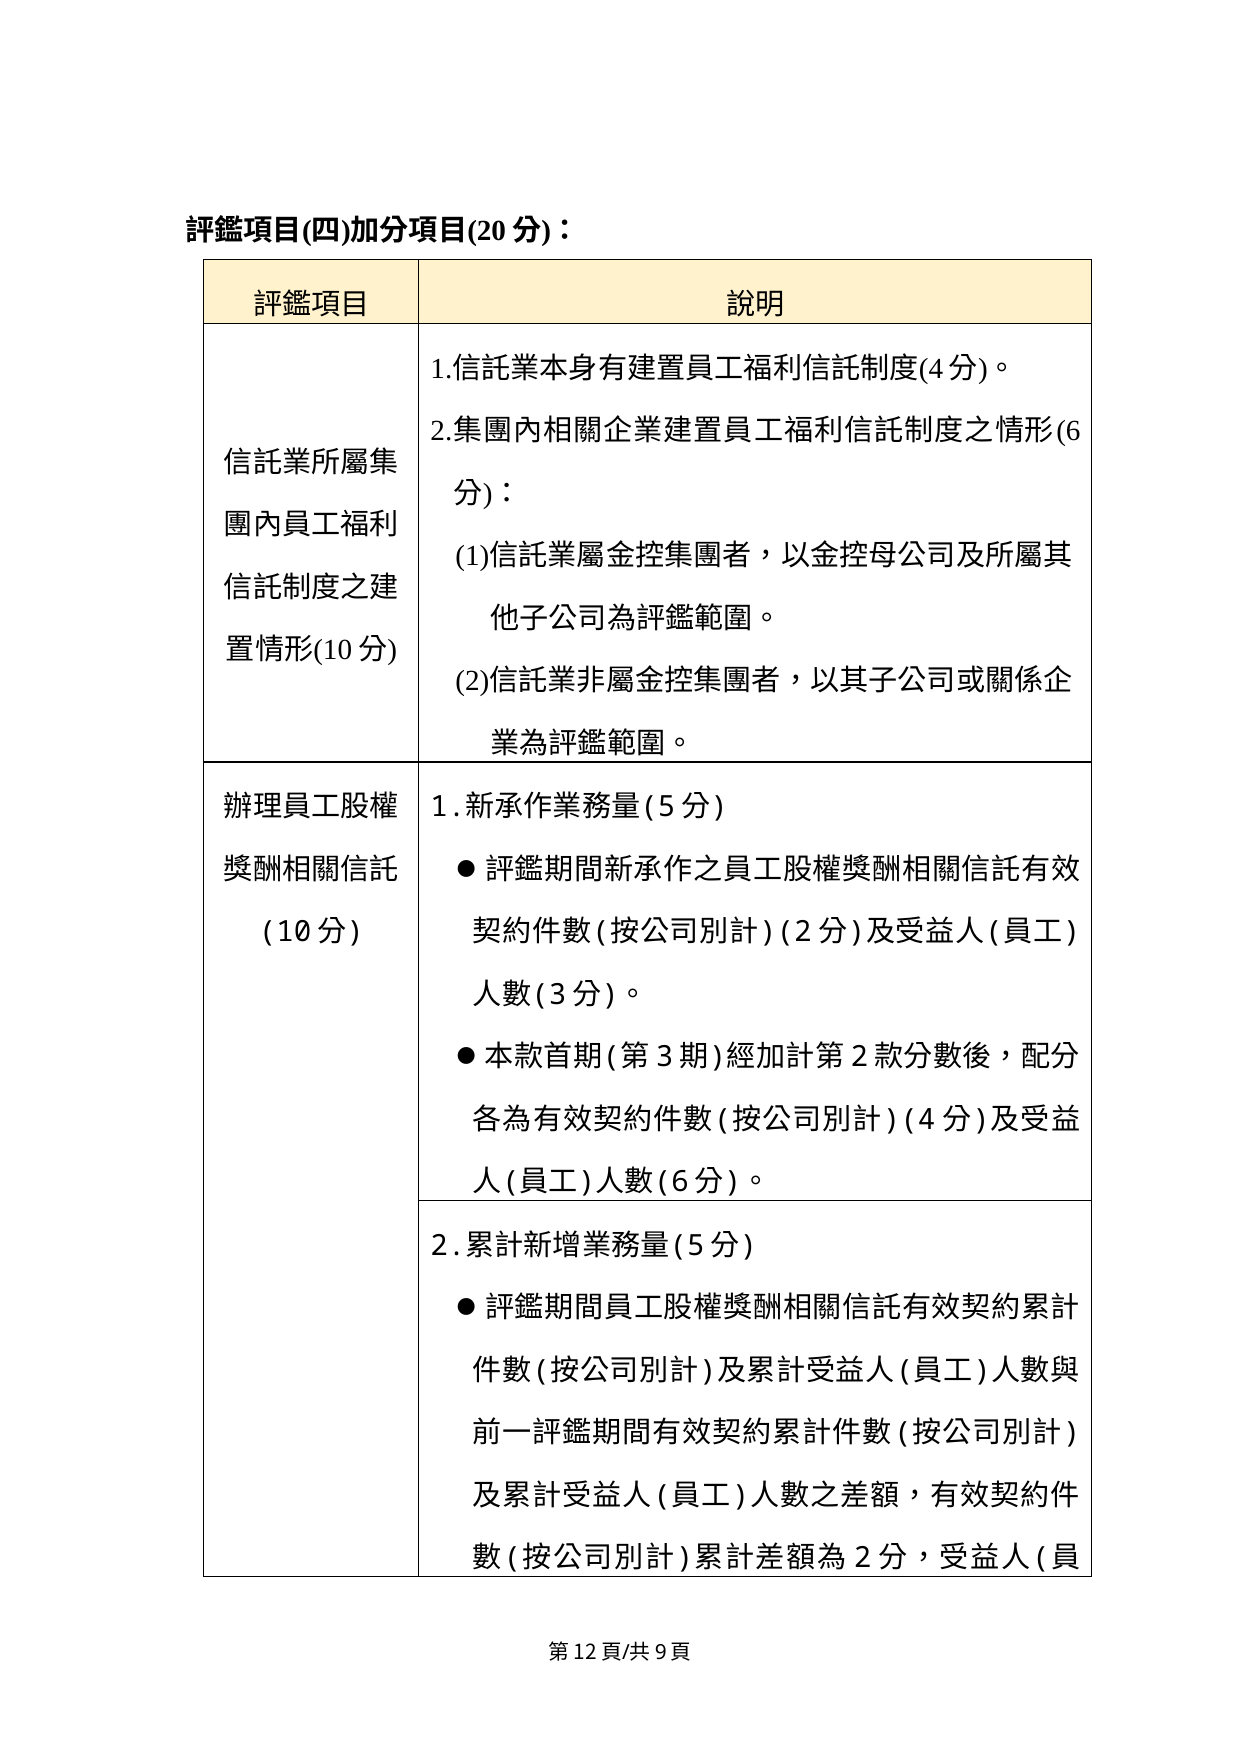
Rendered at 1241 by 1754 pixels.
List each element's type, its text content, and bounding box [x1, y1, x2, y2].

table_cell 2.累計新增業務量(5分) 評鑑期間員工股權獎酬相關信託有效契約累計件數(按公司別計)及累計受益人(員工)人數與前一評鑑期間有效契約累計件數(按公司別計)及累計受益人(員工)人數之差額，有效契約件數(按公司別計)累計差額為2分，受益人(員 [419, 1201, 1091, 1576]
table_header 評鑑項目 [204, 260, 418, 323]
table_cell 1.新承作業務量(5分) 評鑑期間新承作之員工股權獎酬相關信託有效契約件數(按公司別計)(2分)及受益人(員工)人數(3分)。 本款首期(第3期)經加計第2款分數後，配分各為有效契約件數(按公司別計)(4分)及受益人(員工)人數(6分)。 [419, 763, 1091, 1200]
text 評鑑項目(四)加分項目(20分)： [185, 186, 1092, 248]
table_cell 辦理員工股權獎酬相關信託(10分) [204, 763, 418, 1576]
table_cell 1.信託業本身有建置員工福利信託制度(4分)。 2.集團內相關企業建置員工福利信託制度之情形(6分)： (1)信託業屬金控集團者，以金控母公司及所屬其他子公司為評鑑範圍。 (2)信託業非屬金控集團者，以其子公司或關係企業為評鑑範圍。 [419, 324, 1091, 761]
table_cell 信託業所屬集團內員工福利信託制度之建置情形(10分) [204, 324, 418, 761]
table_header 說明 [419, 260, 1091, 323]
